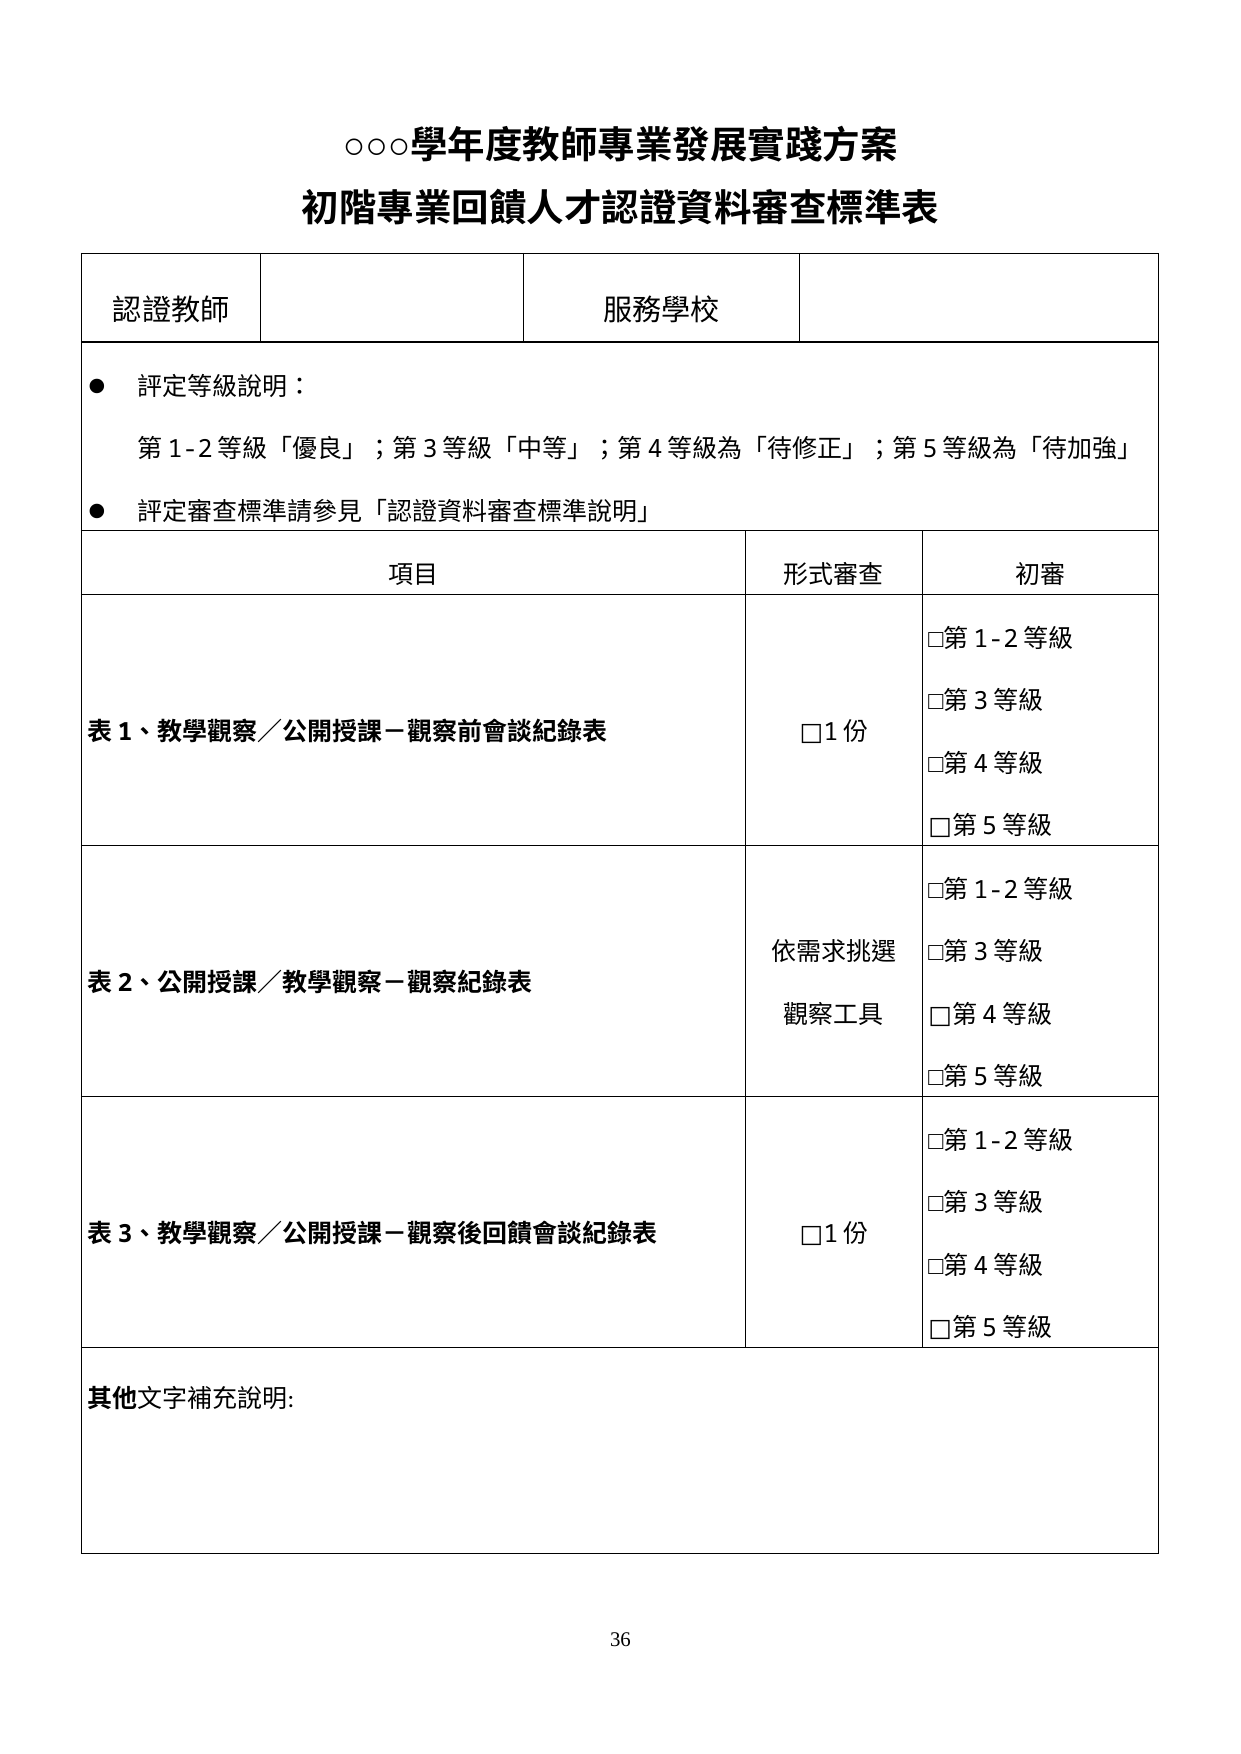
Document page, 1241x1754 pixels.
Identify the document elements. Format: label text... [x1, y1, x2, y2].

table_cell □1份 [746, 1097, 922, 1347]
table_cell □第1-2等級 □第3等級 □第4等級 □第5等級 [923, 846, 1158, 1096]
table_header 認證教師 [82, 254, 260, 341]
table_cell 表1、教學觀察∕公開授課－觀察前會談紀錄表 [82, 595, 745, 844]
table_cell □第1-2等級 □第3等級 □第4等級 □第5等級 [923, 1097, 1158, 1347]
table_cell 表3、教學觀察∕公開授課－觀察後回饋會談紀錄表 [82, 1097, 745, 1347]
table_cell 評定等級說明： 第1-2等級「優良」；第3等級「中等」；第4等級為「待修正」；第5等級為「待加強」 評定審查標準請參見「認證資料審查標準說明」 [82, 343, 1158, 530]
table_header [261, 254, 523, 341]
table_header 服務學校 [524, 254, 799, 341]
table_cell □1份 [746, 595, 922, 844]
table_cell 初審 [923, 531, 1158, 593]
table_cell 依需求挑選 觀察工具 [746, 846, 922, 1096]
table_cell 其他文字補充說明: [82, 1348, 1158, 1553]
subtitle 初階專業回饋人才認證資料審查標準表 [75, 163, 1165, 226]
table_cell □第1-2等級 □第3等級 □第4等級 □第5等級 [923, 595, 1158, 844]
table_cell 表2、公開授課∕教學觀察－觀察紀錄表 [82, 846, 745, 1096]
table_cell 形式審查 [746, 531, 922, 593]
table_header [800, 254, 1158, 341]
text ○○○學年度教師專業發展實踐方案 [75, 101, 1165, 163]
table_cell 項目 [82, 531, 745, 593]
